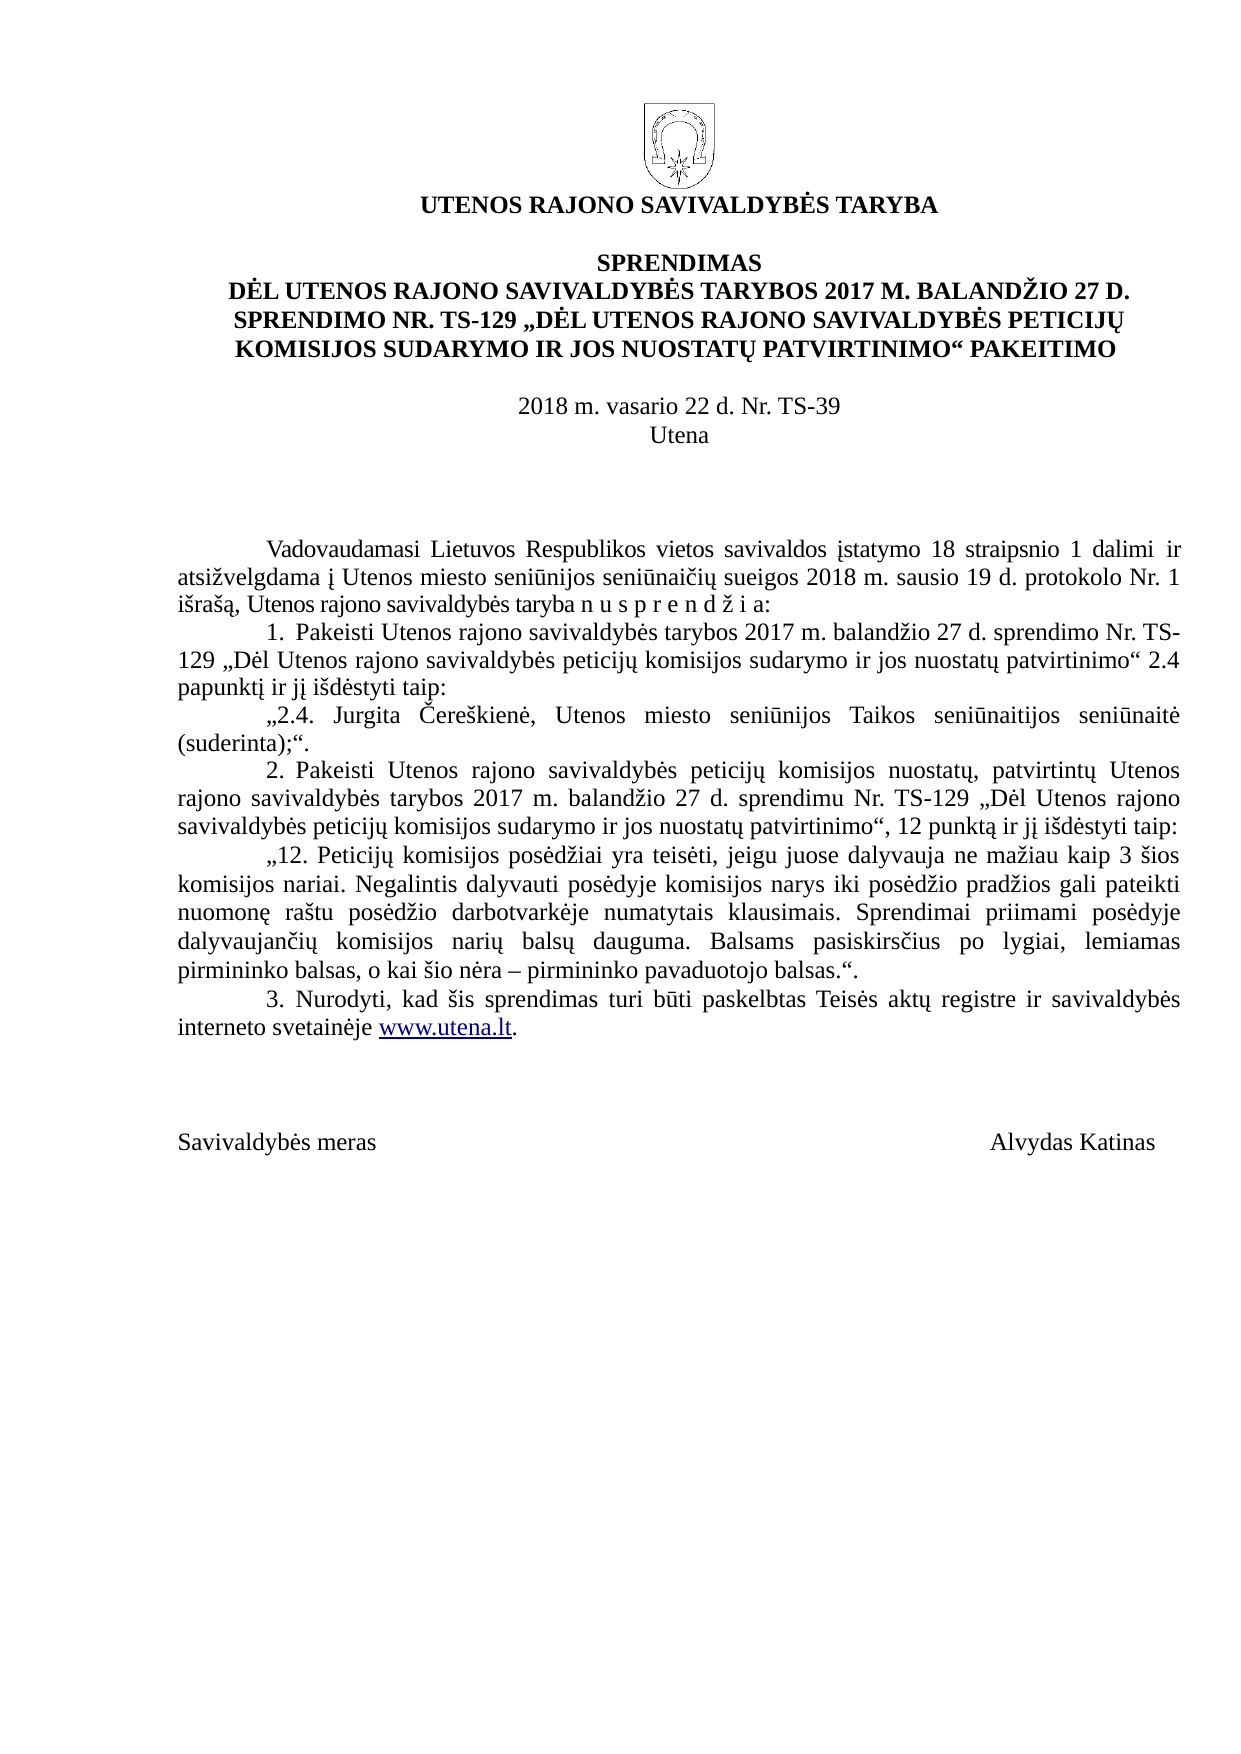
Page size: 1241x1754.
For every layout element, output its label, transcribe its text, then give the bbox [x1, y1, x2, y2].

text UTENOS RAJONO SAVIVALDYBĖS TARYBA [177, 190, 1181, 219]
text „12. Peticijų komisijos posėdžiai yra teisėti, jeigu juose dalyvauja ne mažiau kaip 3 šios komisijos nariai. Negalintis dalyvauti posėdyje komisijos narys iki posėdžio pradžios gali pateikti nuomonę raštu posėdžio darbotvarkėje numatytais klausimais. Sprendimai priimami posėdyje dalyvaujančių komisijos narių balsų dauguma. Balsams pasiskirsčius po lygiai, lemiamas pirmininko balsas, o kai šio nėra – pirmininko pavaduotojo balsas.“. [177, 840, 1181, 984]
text Vadovaudamasi Lietuvos Respublikos vietos savivaldos įstatymo 18 straipsnio 1 dalimi ir atsižvelgdama į Utenos miesto seniūnijos seniūnaičių sueigos 2018 m. sausio 19 d. protokolo Nr. 1 išrašą, Utenos rajono savivaldybės taryba nusprendžia: [177, 535, 1181, 618]
text Utena [177, 420, 1181, 449]
text 1. Pakeisti Utenos rajono savivaldybės tarybos 2017 m. balandžio 27 d. sprendimo Nr. TS-129 „Dėl Utenos rajono savivaldybės peticijų komisijos sudarymo ir jos nuostatų patvirtinimo“ 2.4 papunktį ir jį išdėstyti taip: [177, 618, 1181, 701]
text Savivaldybės meras Alvydas Katinas [177, 1127, 1196, 1156]
text 3. Nurodyti, kad šis sprendimas turi būti paskelbtas Teisės aktų registre ir savivaldybės interneto svetainėje www.utena.lt. [177, 984, 1181, 1041]
text SPRENDIMAS [177, 248, 1181, 276]
text „2.4. Jurgita Čereškienė, Utenos miesto seniūnijos Taikos seniūnaitijos seniūnaitė (suderinta);“. [177, 701, 1181, 757]
text 2018 m. vasario 22 d. Nr. TS-39 [177, 391, 1181, 420]
text DĖL UTENOS RAJONO SAVIVALDYBĖS TARYBOS 2017 M. BALANDŽIO 27 D. SPRENDIMO NR. TS-129 „DĖL UTENOS RAJONO SAVIVALDYBĖS PETICIJŲ KOMISIJOS SUDARYMO IR JOS NUOSTATŲ PATVIRTINIMO“ PAKEITIMO [177, 276, 1181, 363]
text 2. Pakeisti Utenos rajono savivaldybės peticijų komisijos nuostatų, patvirtintų Utenos rajono savivaldybės tarybos 2017 m. balandžio 27 d. sprendimu Nr. TS-129 „Dėl Utenos rajono savivaldybės peticijų komisijos sudarymo ir jos nuostatų patvirtinimo“, 12 punktą ir jį išdėstyti taip: [177, 757, 1181, 840]
